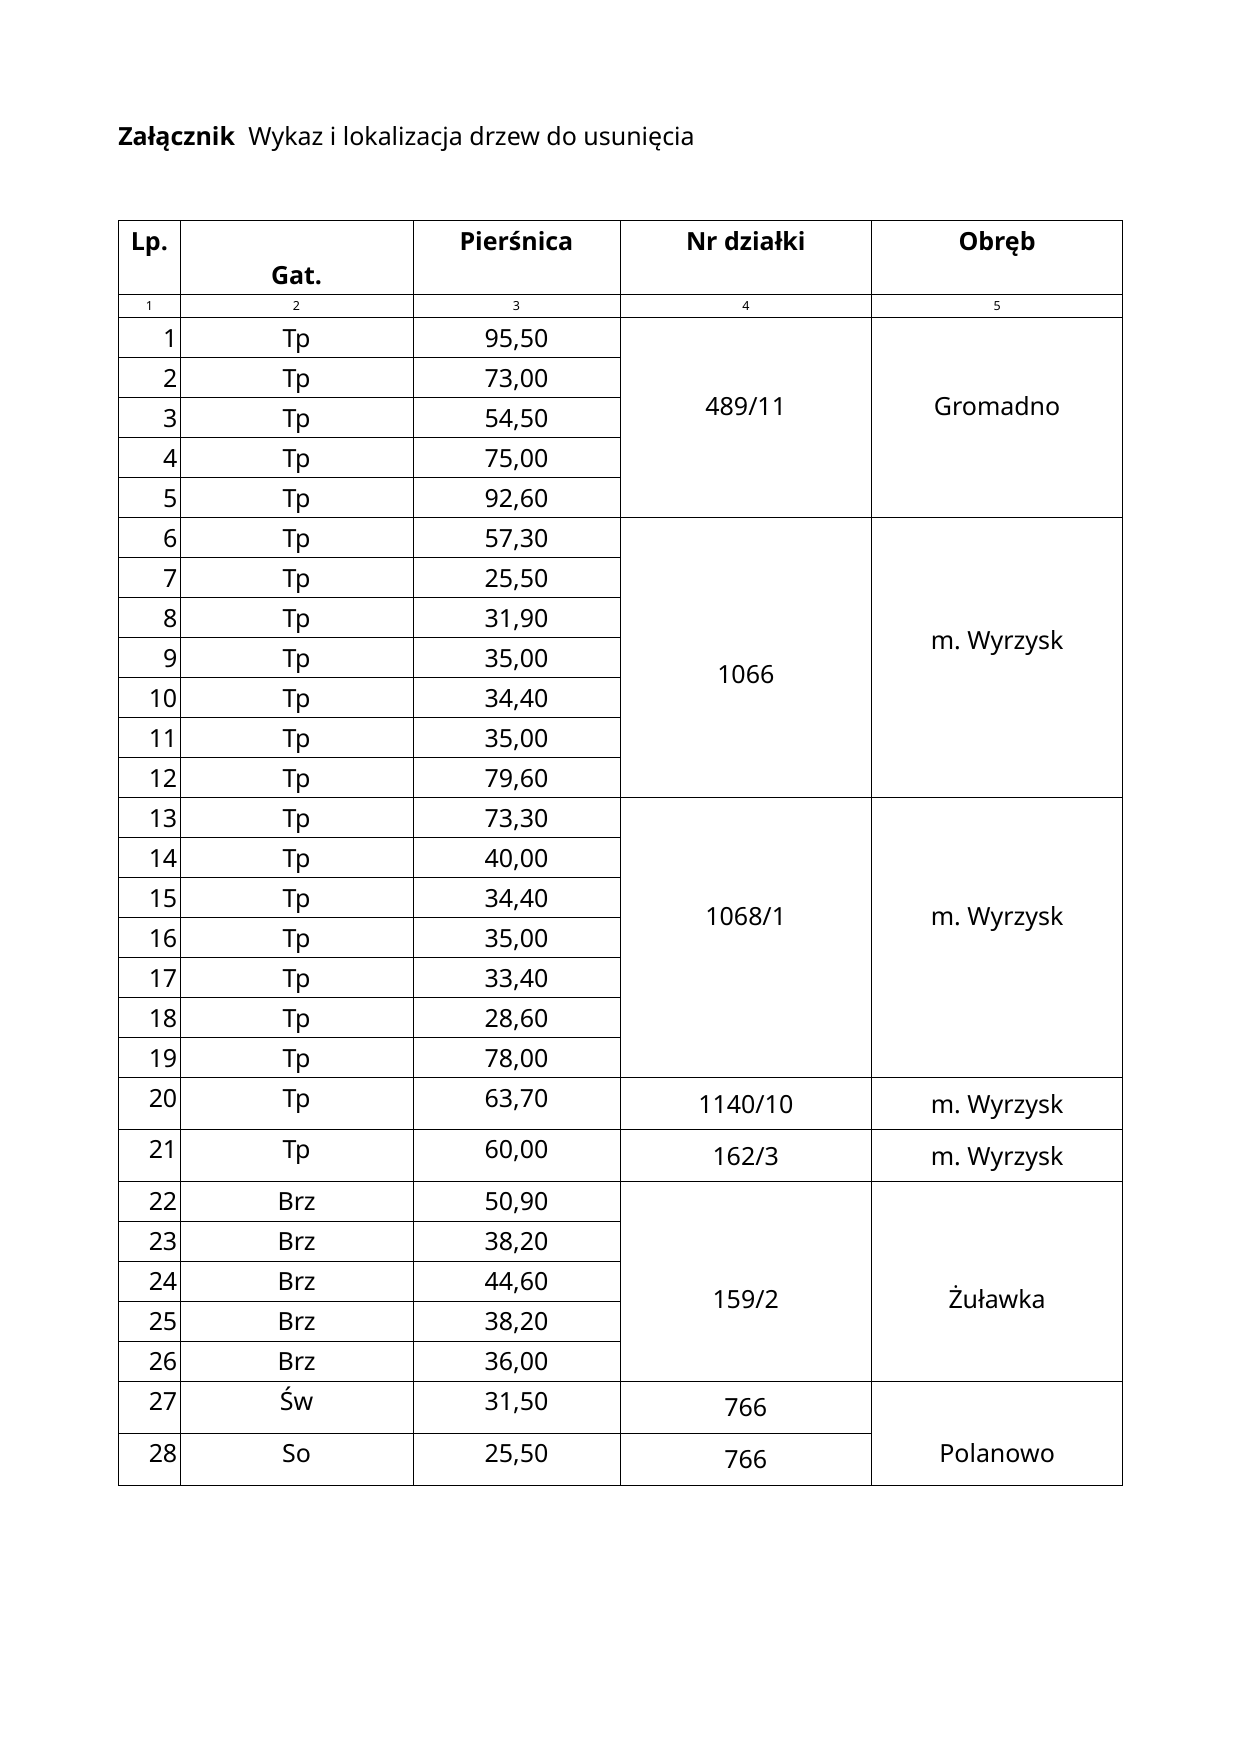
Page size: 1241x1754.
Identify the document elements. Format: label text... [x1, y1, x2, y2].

table_cell 1068/1 [621, 798, 871, 1077]
table_cell Tp [181, 798, 413, 837]
table_cell 17 [119, 958, 180, 997]
table_header Pierśnica [414, 221, 620, 294]
table_cell 31,90 [414, 598, 620, 637]
table_cell 10 [119, 678, 180, 717]
table_cell 162/3 [621, 1130, 871, 1181]
table_cell 15 [119, 878, 180, 917]
table_cell 12 [119, 758, 180, 797]
table_cell 6 [119, 518, 180, 557]
table_cell Tp [181, 358, 413, 397]
table_cell 50,90 [414, 1182, 620, 1221]
table_cell 28 [119, 1434, 180, 1485]
table_cell m. Wyrzysk [872, 518, 1122, 797]
table_cell 35,00 [414, 638, 620, 677]
table_cell 35,00 [414, 918, 620, 957]
table_cell Tp [181, 758, 413, 797]
table_cell Tp [181, 638, 413, 677]
table_cell 16 [119, 918, 180, 957]
table_header Nr działki [621, 221, 871, 294]
table_cell Tp [181, 878, 413, 917]
table_cell 3 [414, 295, 620, 317]
table_cell Żuławka [872, 1182, 1122, 1381]
table_cell 4 [621, 295, 871, 317]
table_cell 25,50 [414, 558, 620, 597]
table_cell Tp [181, 998, 413, 1037]
table_cell 60,00 [414, 1130, 620, 1181]
table_cell 5 [872, 295, 1122, 317]
table_cell 36,00 [414, 1342, 620, 1381]
table_cell 75,00 [414, 438, 620, 477]
table_cell 25 [119, 1302, 180, 1341]
table_cell 73,00 [414, 358, 620, 397]
table_cell Tp [181, 1078, 413, 1129]
text Załącznik Wykaz i lokalizacja drzew do usunięcia [118, 118, 1122, 152]
table_cell 34,40 [414, 678, 620, 717]
table_cell 1 [119, 295, 180, 317]
table_cell 5 [119, 478, 180, 517]
table_cell Tp [181, 918, 413, 957]
table_cell 18 [119, 998, 180, 1037]
table_cell Tp [181, 558, 413, 597]
table_cell Tp [181, 958, 413, 997]
table_cell 38,20 [414, 1302, 620, 1341]
table_cell Gromadno [872, 318, 1122, 517]
table_cell Brz [181, 1222, 413, 1261]
table_cell Brz [181, 1302, 413, 1341]
table_cell 73,30 [414, 798, 620, 837]
table_cell 24 [119, 1262, 180, 1301]
table_cell Tp [181, 718, 413, 757]
table_cell 8 [119, 598, 180, 637]
table_cell 57,30 [414, 518, 620, 557]
table_cell 79,60 [414, 758, 620, 797]
table_cell 766 [621, 1382, 871, 1433]
table_cell Tp [181, 1038, 413, 1077]
table_cell Tp [181, 318, 413, 357]
table_cell 1 [119, 318, 180, 357]
table_cell 27 [119, 1382, 180, 1433]
table_cell 1140/10 [621, 1078, 871, 1129]
table_cell 95,50 [414, 318, 620, 357]
table_cell 28,60 [414, 998, 620, 1037]
table_cell 2 [181, 295, 413, 317]
table_cell Tp [181, 478, 413, 517]
table_cell 9 [119, 638, 180, 677]
table_cell m. Wyrzysk [872, 1078, 1122, 1129]
table_cell Brz [181, 1182, 413, 1221]
table_cell 33,40 [414, 958, 620, 997]
table_cell 766 [621, 1434, 871, 1485]
table_cell 11 [119, 718, 180, 757]
table_cell 44,60 [414, 1262, 620, 1301]
table_cell 25,50 [414, 1434, 620, 1485]
table_cell 21 [119, 1130, 180, 1181]
table_cell 13 [119, 798, 180, 837]
table_cell 22 [119, 1182, 180, 1221]
table_cell 63,70 [414, 1078, 620, 1129]
table_cell Tp [181, 678, 413, 717]
table_cell 1066 [621, 518, 871, 797]
table_cell 14 [119, 838, 180, 877]
table_cell 40,00 [414, 838, 620, 877]
table_cell Tp [181, 1130, 413, 1181]
table_cell Polanowo [872, 1382, 1122, 1485]
table_cell 35,00 [414, 718, 620, 757]
table_cell Tp [181, 518, 413, 557]
table_cell m. Wyrzysk [872, 1130, 1122, 1181]
table_cell 2 [119, 358, 180, 397]
table_header Lp. [119, 221, 180, 294]
table_cell 92,60 [414, 478, 620, 517]
table_cell 20 [119, 1078, 180, 1129]
table_cell 489/11 [621, 318, 871, 517]
table_cell 78,00 [414, 1038, 620, 1077]
table_header Obręb [872, 221, 1122, 294]
table_cell 34,40 [414, 878, 620, 917]
table_cell 31,50 [414, 1382, 620, 1433]
table_cell 26 [119, 1342, 180, 1381]
table_cell 3 [119, 398, 180, 437]
table_cell So [181, 1434, 413, 1485]
table_cell 23 [119, 1222, 180, 1261]
table_cell 4 [119, 438, 180, 477]
table_cell Św [181, 1382, 413, 1433]
table_cell 159/2 [621, 1182, 871, 1381]
table_cell m. Wyrzysk [872, 798, 1122, 1077]
table_cell Tp [181, 598, 413, 637]
table_cell 19 [119, 1038, 180, 1077]
table_cell Brz [181, 1262, 413, 1301]
table_cell 54,50 [414, 398, 620, 437]
table_cell Tp [181, 838, 413, 877]
table_cell 7 [119, 558, 180, 597]
table_cell Brz [181, 1342, 413, 1381]
table_cell Tp [181, 438, 413, 477]
table_header Gat. [181, 221, 413, 294]
table_cell 38,20 [414, 1222, 620, 1261]
table_cell Tp [181, 398, 413, 437]
